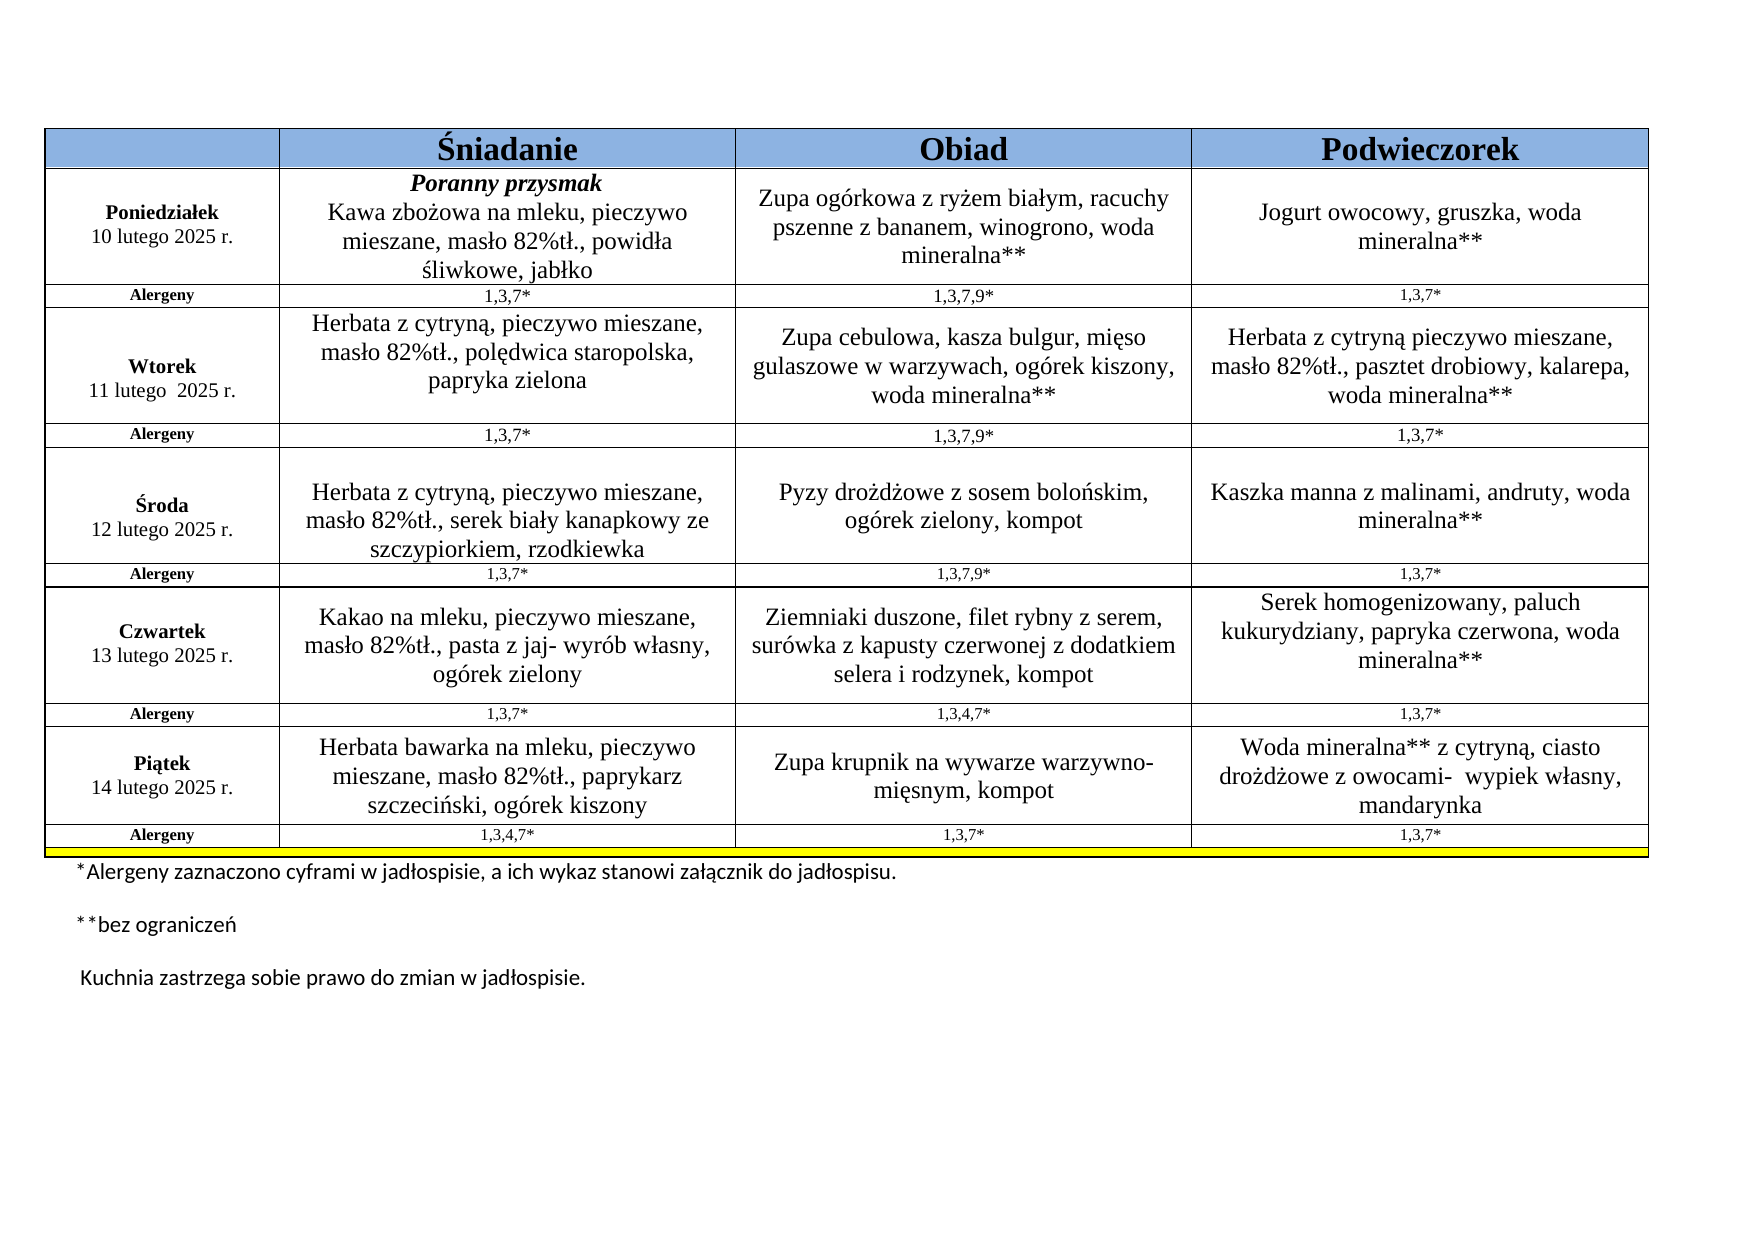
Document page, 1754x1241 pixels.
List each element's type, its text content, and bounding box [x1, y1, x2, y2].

table_cell Herbata z cytryną, pieczywo mieszane, masło 82%tł., polędwica staropolska, papryka zielona [280, 308, 735, 423]
text **bez ograniczeń [75, 911, 1679, 938]
table_cell 1,3,7* [280, 704, 735, 726]
table_cell 1,3,7,9* 1,3,7 [736, 424, 1191, 447]
table_cell 1,3,4,7* [280, 825, 735, 847]
table_cell 1,3,7* [280, 285, 735, 307]
table_cell Poniedziałek 10 lutego 2025 r. [46, 169, 279, 283]
table_cell 1,3,7* [1192, 564, 1648, 586]
table_cell Kaszka manna z malinami, andruty, woda mineralna** [1192, 448, 1648, 563]
table_cell Woda mineralna** z cytryną, ciasto drożdżowe z owocami- wypiek własny, mandarynka [1192, 727, 1648, 823]
table_cell 1,3,7* [1192, 704, 1648, 726]
table_cell 1,3,7* [736, 825, 1191, 847]
table_cell Alergeny [46, 825, 279, 847]
table_cell Zupa ogórkowa z ryżem białym, racuchy pszenne z bananem, winogrono, woda mineralna** [736, 169, 1191, 283]
table_cell Alergeny [46, 424, 279, 447]
table_cell 1,3,7* [280, 424, 735, 447]
table_cell Poranny przysmak Kawa zbożowa na mleku, pieczywo mieszane, masło 82%tł., powidła śliwkowe, jabłko [280, 169, 735, 283]
table_cell Zupa cebulowa, kasza bulgur, mięso gulaszowe w warzywach, ogórek kiszony, woda mineralna** [736, 308, 1191, 423]
table_cell Herbata bawarka na mleku, pieczywo mieszane, masło 82%tł., paprykarz szczeciński, ogórek kiszony [280, 727, 735, 823]
table_cell Kakao na mleku, pieczywo mieszane, masło 82%tł., pasta z jaj- wyrób własny, ogórek zielony [280, 588, 735, 702]
table_header Śniadanie [280, 129, 735, 167]
table_header Obiad [736, 129, 1191, 167]
table_cell Pyzy drożdżowe z sosem bolońskim, ogórek zielony, kompot [736, 448, 1191, 563]
table_cell Herbata z cytryną, pieczywo mieszane, masło 82%tł., serek biały kanapkowy ze szczypiorkiem, rzodkiewka [280, 448, 735, 563]
table_cell 1,3,7* [1192, 424, 1648, 447]
table_cell Alergeny [46, 704, 279, 726]
table_cell Alergeny [46, 564, 279, 586]
table_cell 1,3,7* [280, 564, 735, 586]
table_cell Zupa krupnik na wywarze warzywno-mięsnym, kompot [736, 727, 1191, 823]
table_cell 1,3,7* [1192, 285, 1648, 307]
table_cell [46, 848, 1648, 856]
table_cell Serek homogenizowany, paluch kukurydziany, papryka czerwona, woda mineralna** [1192, 588, 1648, 702]
table_cell Alergeny [46, 285, 279, 307]
table_header [46, 129, 279, 167]
table_cell Piątek 14 lutego 2025 r. [46, 727, 279, 823]
text *Alergeny zaznaczono cyframi w jadłospisie, a ich wykaz stanowi załącznik do jadłospisu. [75, 857, 1679, 886]
text Kuchnia zastrzega sobie prawo do zmian w jadłospisie. [75, 963, 1679, 992]
table_cell 1,3,7,9* [736, 285, 1191, 307]
table_cell 1,3,4,7* [736, 704, 1191, 726]
table_cell Czwartek 13 lutego 2025 r. [46, 588, 279, 702]
table_cell 1,3,7* [1192, 825, 1648, 847]
table_cell Jogurt owocowy, gruszka, woda mineralna** [1192, 169, 1648, 283]
table_cell Wtorek 11 lutego 2025 r. [46, 308, 279, 423]
table_cell Ziemniaki duszone, filet rybny z serem, surówka z kapusty czerwonej z dodatkiem selera i rodzynek, kompot [736, 588, 1191, 702]
table_cell Herbata z cytryną pieczywo mieszane, masło 82%tł., pasztet drobiowy, kalarepa, woda mineralna** [1192, 308, 1648, 423]
table_cell 1,3,7,9* [736, 564, 1191, 586]
table_header Podwieczorek [1192, 129, 1648, 167]
table_cell Środa 12 lutego 2025 r. [46, 448, 279, 563]
